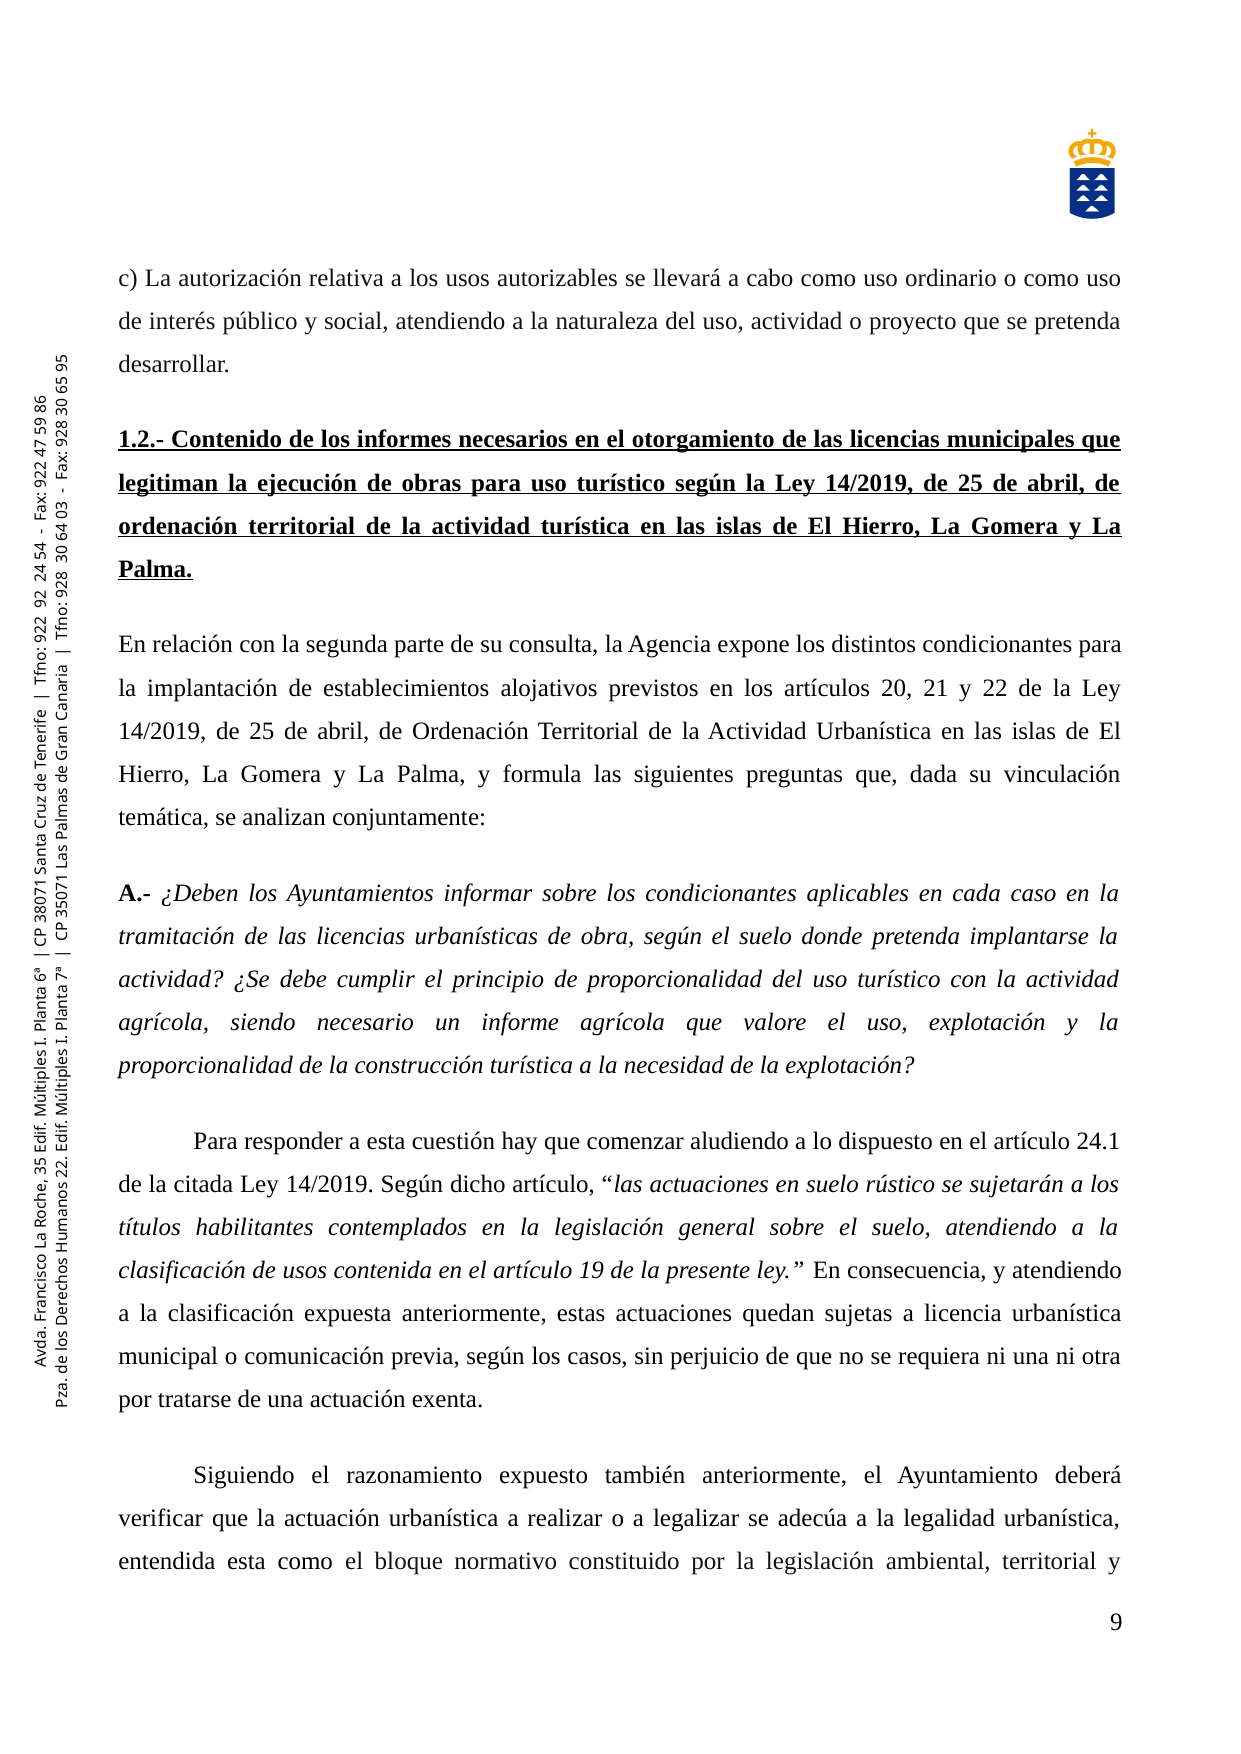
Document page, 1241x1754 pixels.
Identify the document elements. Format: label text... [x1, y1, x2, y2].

text Siguiendo el razonamiento expuesto también anteriormente, el Ayuntamiento deberá verificar que la actuación urbanística a realizar o a legalizar se adecúa a la legalidad urbanística, entendida esta como el bloque normativo constituido por la legislación ambiental, territorial y [118, 1460, 1122, 1575]
text Palma. [118, 537, 1122, 583]
picture [1068, 129, 1123, 223]
text A.- ¿Deben los Ayuntamientos informar sobre los condicionantes aplicables en cada caso en la tramitación de las licencias urbanísticas de obra, según el suelo donde pretenda implantarse la actividad? ¿Se debe cumplir el principio de proporcionalidad del uso turístico con la actividad agrícola, siendo necesario un informe agrícola que valore el uso, explotación y la proporcionalidad de la construcción turística a la necesidad de la explotación? [118, 878, 1122, 1079]
text Para responder a esta cuestión hay que comenzar aludiendo a lo dispuesto en el artículo 24.1 de la citada Ley 14/2019. Según dicho artículo, “las actuaciones en suelo rústico se sujetarán a los títulos habilitantes contemplados en la legislación general sobre el suelo, atendiendo a la clasificación de usos contenida en el artículo 19 de la presente ley.” En consecuencia, y atendiendo a la clasificación expuesta anteriormente, estas actuaciones quedan sujetas a licencia urbanística municipal o comunicación previa, según los casos, sin perjuicio de que no se requiera ni una ni otra por tratarse de una actuación exenta. [118, 1126, 1122, 1413]
text 1.2.- Contenido de los informes necesarios en el otorgamiento de las licencias municipales que legitiman la ejecución de obras para uso turístico según la Ley 14/2019, de 25 de abril, de ordenación territorial de la actividad turística en las islas de El Hierro, La Gomera y La [118, 424, 1122, 536]
text En relación con la segunda parte de su consulta, la Agencia expone los distintos condicionantes para la implantación de establecimientos alojativos previstos en los artículos 20, 21 y 22 de la Ley 14/2019, de 25 de abril, de Ordenación Territorial de la Actividad Urbanística en las islas de El Hierro, La Gomera y La Palma, y formula las siguientes preguntas que, dada su vinculación temática, se analizan conjuntamente: [118, 629, 1122, 831]
text c) La autorización relativa a los usos autorizables se llevará a cabo como uso ordinario o como uso de interés público y social, atendiendo a la naturaleza del uso, actividad o proyecto que se pretenda desarrollar. [118, 263, 1122, 378]
